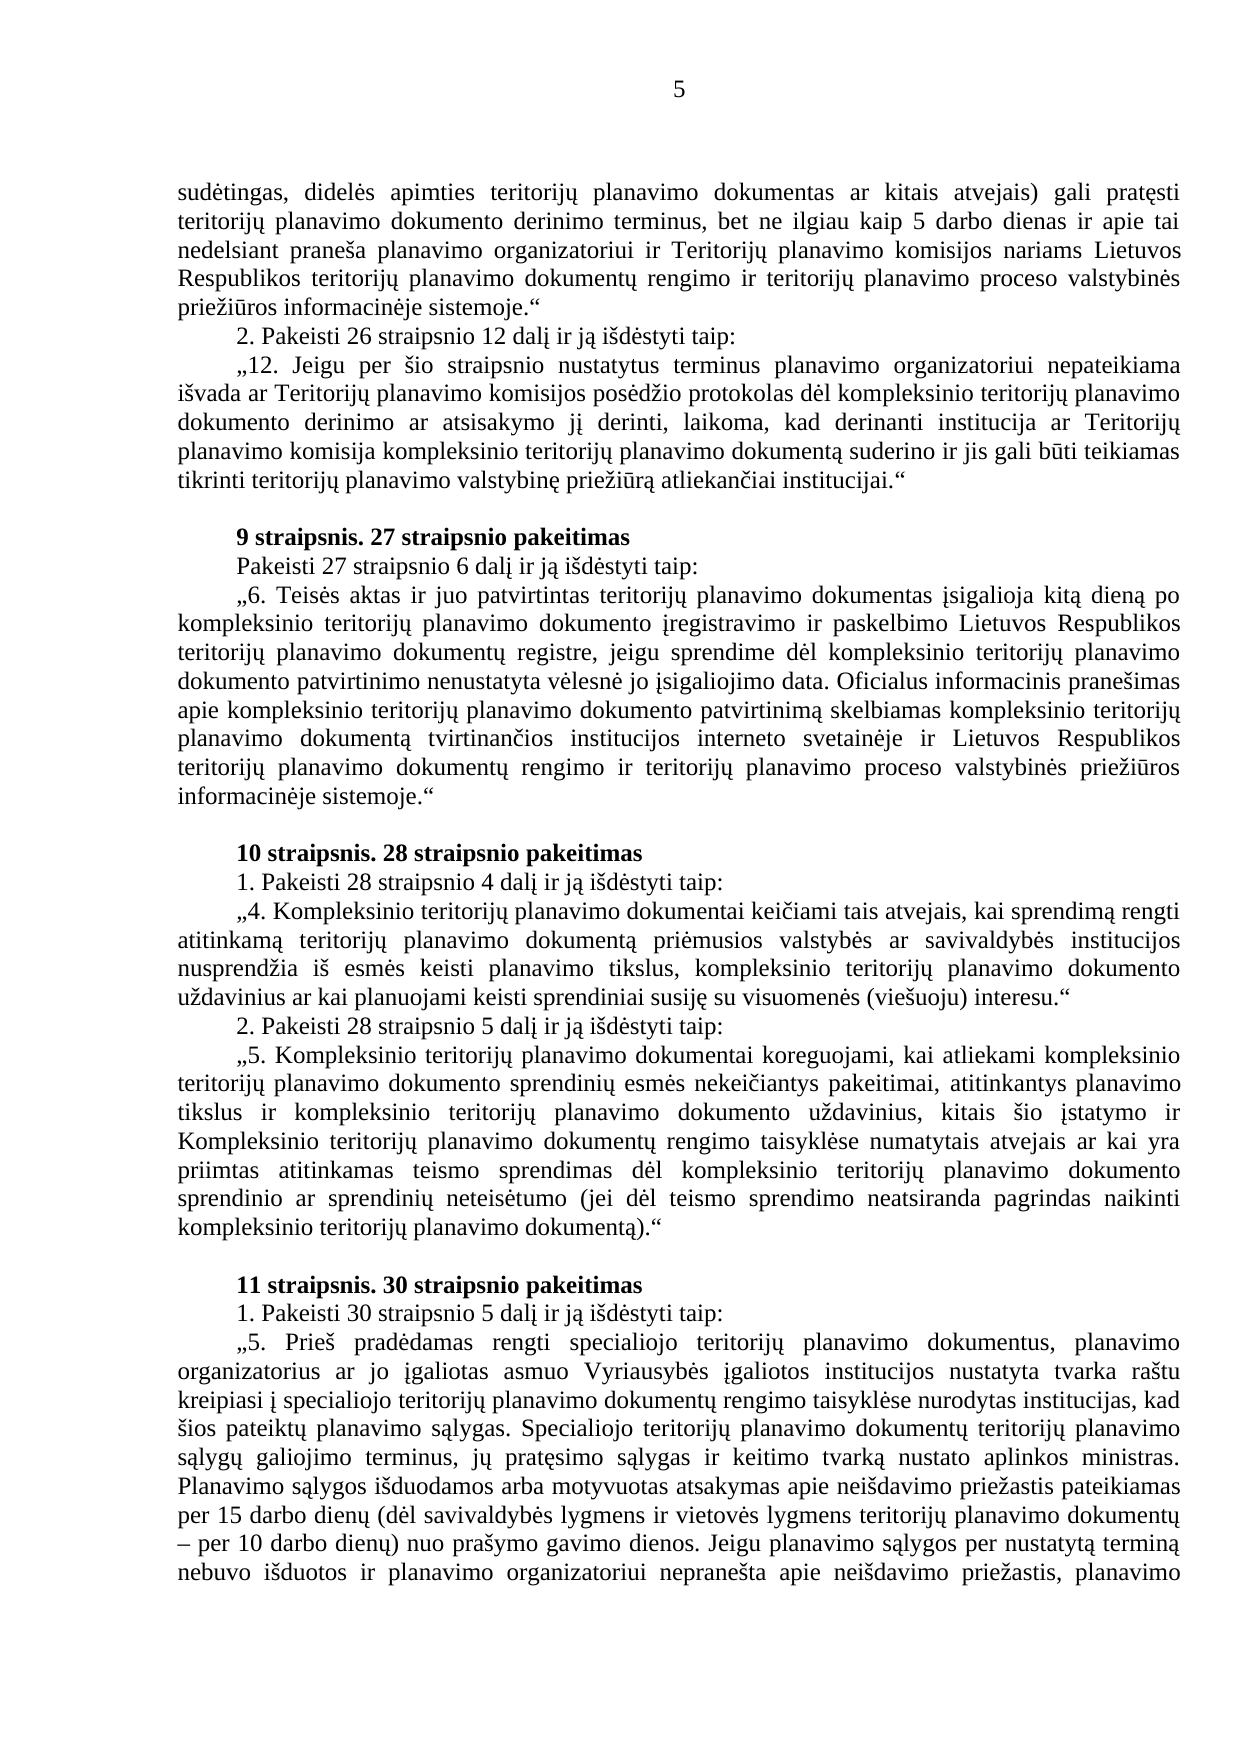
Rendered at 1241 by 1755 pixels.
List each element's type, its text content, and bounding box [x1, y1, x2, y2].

text „12. Jeigu per šio straipsnio nustatytus terminus planavimo organizatoriui nepateikiama išvada ar Teritorijų planavimo komisijos posėdžio protokolas dėl kompleksinio teritorijų planavimo dokumento derinimo ar atsisakymo jį derinti, laikoma, kad derinanti institucija ar Teritorijų planavimo komisija kompleksinio teritorijų planavimo dokumentą suderino ir jis gali būti teikiamas tikrinti teritorijų planavimo valstybinę priežiūrą atliekančiai institucijai.“ [177, 350, 1181, 493]
text Pakeisti 27 straipsnio 6 dalį ir ją išdėstyti taip: [177, 551, 1181, 580]
text 2. Pakeisti 26 straipsnio 12 dalį ir ją išdėstyti taip: [177, 321, 1181, 350]
text 2. Pakeisti 28 straipsnio 5 dalį ir ją išdėstyti taip: [177, 1011, 1181, 1040]
text 9 straipsnis. 27 straipsnio pakeitimas [177, 522, 1181, 551]
text 1. Pakeisti 28 straipsnio 4 dalį ir ją išdėstyti taip: [177, 867, 1181, 896]
text „6. Teisės aktas ir juo patvirtintas teritorijų planavimo dokumentas įsigalioja kitą dieną po kompleksinio teritorijų planavimo dokumento įregistravimo ir paskelbimo Lietuvos Respublikos teritorijų planavimo dokumentų registre, jeigu sprendime dėl kompleksinio teritorijų planavimo dokumento patvirtinimo nenustatyta vėlesnė jo įsigaliojimo data. Oficialus informacinis pranešimas apie kompleksinio teritorijų planavimo dokumento patvirtinimą skelbiamas kompleksinio teritorijų planavimo dokumentą tvirtinančios institucijos interneto svetainėje ir Lietuvos Respublikos teritorijų planavimo dokumentų rengimo ir teritorijų planavimo proceso valstybinės priežiūros informacinėje sistemoje.“ [177, 580, 1181, 810]
text „5. Prieš pradėdamas rengti specialiojo teritorijų planavimo dokumentus, planavimo organizatorius ar jo įgaliotas asmuo Vyriausybės įgaliotos institucijos nustatyta tvarka raštu kreipiasi į specialiojo teritorijų planavimo dokumentų rengimo taisyklėse nurodytas institucijas, kad šios pateiktų planavimo sąlygas. Specialiojo teritorijų planavimo dokumentų teritorijų planavimo sąlygų galiojimo terminus, jų pratęsimo sąlygas ir keitimo tvarką nustato aplinkos ministras. Planavimo sąlygos išduodamos arba motyvuotas atsakymas apie neišdavimo priežastis pateikiamas per 15 darbo dienų (dėl savivaldybės lygmens ir vietovės lygmens teritorijų planavimo dokumentų – per 10 darbo dienų) nuo prašymo gavimo dienos. Jeigu planavimo sąlygos per nustatytą terminą nebuvo išduotos ir planavimo organizatoriui nepranešta apie neišdavimo priežastis, planavimo [177, 1327, 1181, 1586]
text sudėtingas, didelės apimties teritorijų planavimo dokumentas ar kitais atvejais) gali pratęsti teritorijų planavimo dokumento derinimo terminus, bet ne ilgiau kaip 5 darbo dienas ir apie tai nedelsiant praneša planavimo organizatoriui ir Teritorijų planavimo komisijos nariams Lietuvos Respublikos teritorijų planavimo dokumentų rengimo ir teritorijų planavimo proceso valstybinės priežiūros informacinėje sistemoje.“ [177, 177, 1181, 321]
text 11 straipsnis. 30 straipsnio pakeitimas [177, 1270, 1181, 1298]
text 1. Pakeisti 30 straipsnio 5 dalį ir ją išdėstyti taip: [177, 1298, 1181, 1327]
text „4. Kompleksinio teritorijų planavimo dokumentai keičiami tais atvejais, kai sprendimą rengti atitinkamą teritorijų planavimo dokumentą priėmusios valstybės ar savivaldybės institucijos nusprendžia iš esmės keisti planavimo tikslus, kompleksinio teritorijų planavimo dokumento uždavinius ar kai planuojami keisti sprendiniai susiję su visuomenės (viešuoju) interesu.“ [177, 896, 1181, 1011]
text 10 straipsnis. 28 straipsnio pakeitimas [177, 838, 1181, 867]
text „5. Kompleksinio teritorijų planavimo dokumentai koreguojami, kai atliekami kompleksinio teritorijų planavimo dokumento sprendinių esmės nekeičiantys pakeitimai, atitinkantys planavimo tikslus ir kompleksinio teritorijų planavimo dokumento uždavinius, kitais šio įstatymo ir Kompleksinio teritorijų planavimo dokumentų rengimo taisyklėse numatytais atvejais ar kai yra priimtas atitinkamas teismo sprendimas dėl kompleksinio teritorijų planavimo dokumento sprendinio ar sprendinių neteisėtumo (jei dėl teismo sprendimo neatsiranda pagrindas naikinti kompleksinio teritorijų planavimo dokumentą).“ [177, 1040, 1181, 1241]
